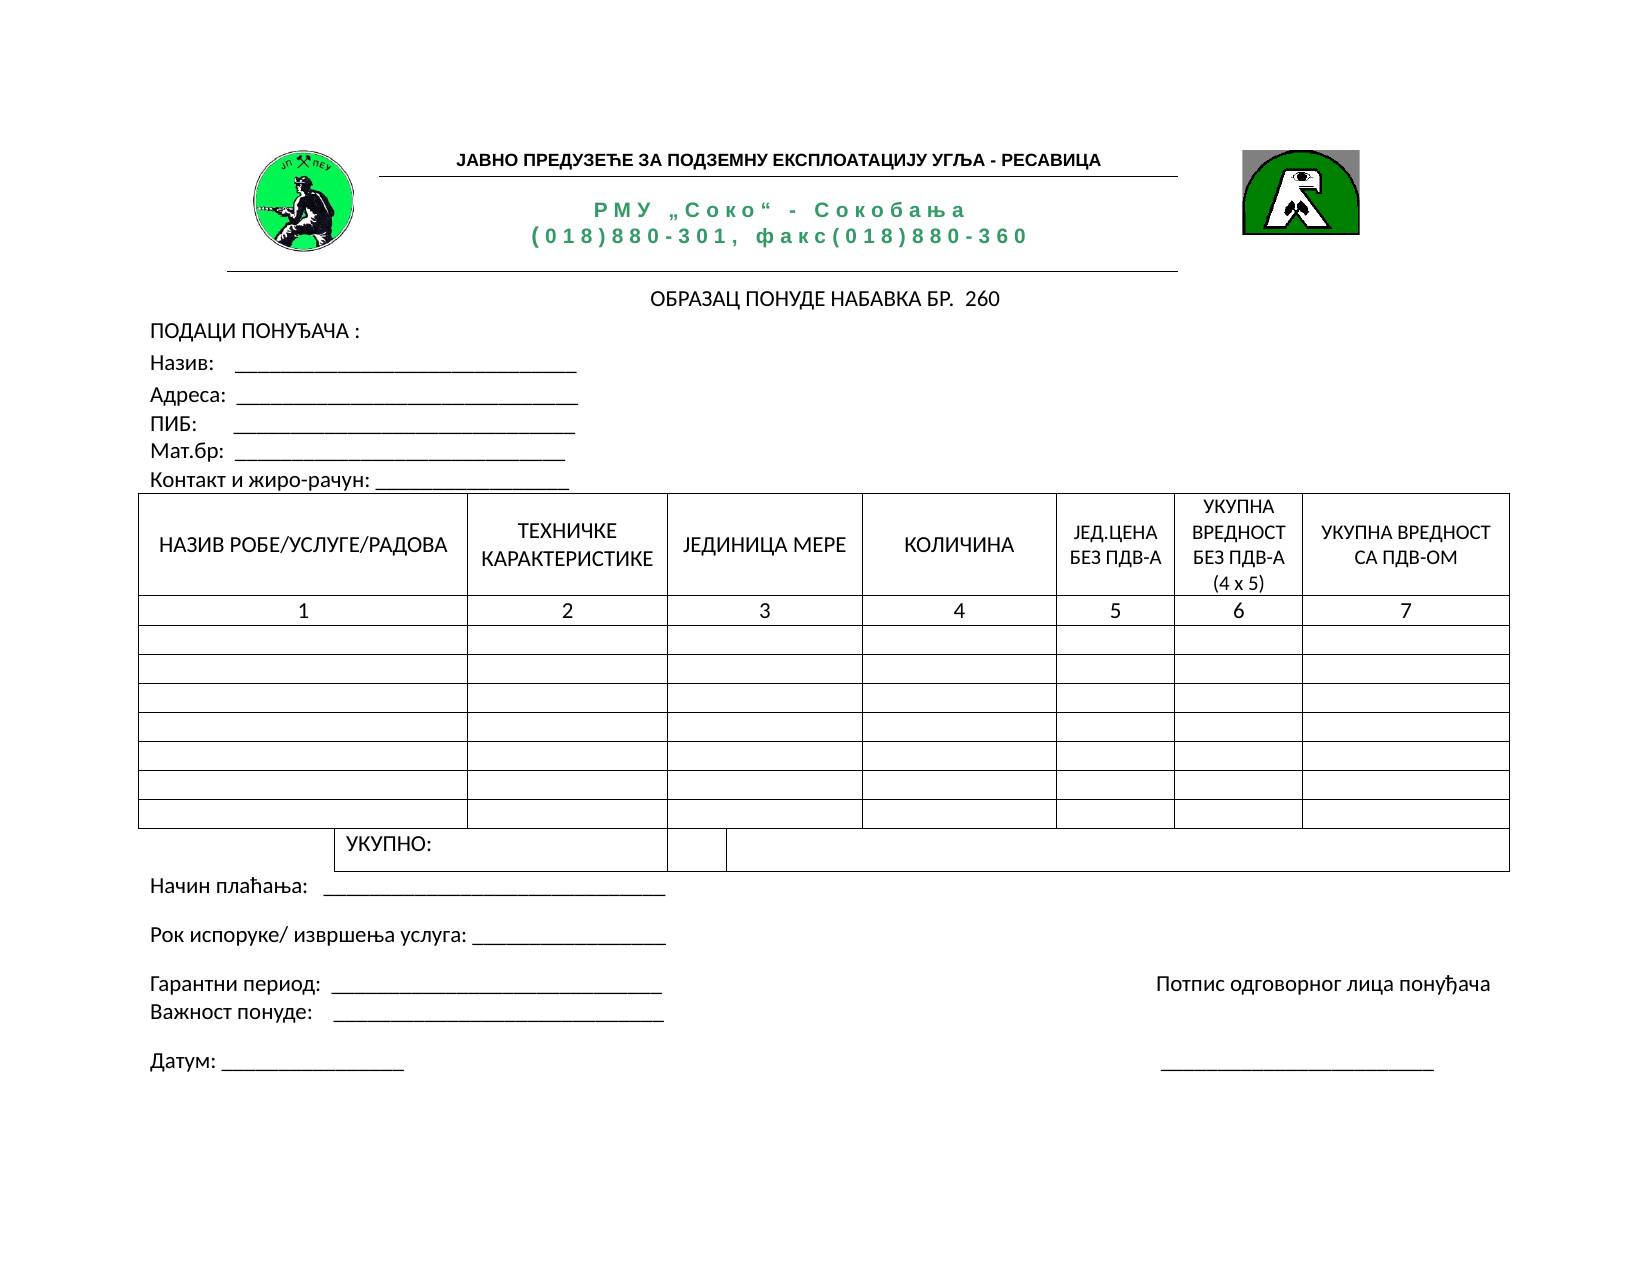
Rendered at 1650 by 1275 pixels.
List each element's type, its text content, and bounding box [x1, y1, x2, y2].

table_cell [139, 829, 334, 871]
table_cell [668, 829, 726, 871]
table_header ЈЕДИНИЦА МЕРЕ [668, 494, 862, 595]
table_cell [863, 626, 1056, 653]
table_cell [1057, 771, 1174, 799]
table_cell [863, 655, 1056, 683]
table_cell [1175, 655, 1302, 683]
text Мат.бр: _____________________________ [150, 437, 1500, 465]
table_cell [668, 626, 862, 653]
text Назив: ______________________________ [150, 348, 1500, 376]
table_cell [139, 800, 467, 828]
table_cell [668, 771, 862, 799]
table_cell 1 [139, 596, 467, 624]
table_cell [139, 626, 467, 653]
table_cell [468, 800, 667, 828]
table_cell [1057, 684, 1174, 712]
text Начин плаћања: ______________________________ [150, 872, 1500, 899]
table_cell [1303, 626, 1509, 653]
table_cell [1303, 800, 1509, 828]
table_cell [468, 742, 667, 770]
text ОБРАЗАЦ ПОНУДЕ НАБАВКА БР. 260 [150, 284, 1500, 312]
table_header НАЗИВ РОБЕ/УСЛУГЕ/РАДОВА [139, 494, 467, 595]
table_cell 3 [668, 596, 862, 624]
table_cell 5 [1057, 596, 1174, 624]
table_cell [1175, 713, 1302, 741]
table_cell [468, 655, 667, 683]
table_header ТЕХНИЧКЕ КАРАКТЕРИСТИКЕ [468, 494, 667, 595]
table_cell [1175, 626, 1302, 653]
table_cell [1057, 626, 1174, 653]
table_header УКУПНА ВРЕДНОСТ БЕЗ ПДВ-А (4 x 5) [1175, 494, 1302, 595]
table_cell 2 [468, 596, 667, 624]
table_header ЈАВНО ПРЕДУЗЕЋЕ ЗА ПОДЗЕМНУ ЕКСПЛОАТАЦИЈУ УГЉА - РЕСАВИЦА [379, 150, 1178, 176]
text Гарантни период: _____________________________ Потпис одговорног лица понуђача Важност понуде: _____________________________ [150, 969, 1500, 1025]
table_cell [468, 713, 667, 741]
text ПИБ: ______________________________ [150, 409, 1500, 437]
table_cell [668, 655, 862, 683]
table_cell [668, 684, 862, 712]
text Датум: ________________ ________________________ [150, 1046, 1500, 1074]
table_cell [863, 713, 1056, 741]
table_cell [1057, 800, 1174, 828]
picture [252, 150, 354, 252]
table_cell [1175, 771, 1302, 799]
table_header [227, 150, 379, 271]
table_cell [468, 626, 667, 653]
table_cell [1057, 655, 1174, 683]
table_cell [668, 742, 862, 770]
table_cell [139, 742, 467, 770]
table_cell 7 [1303, 596, 1509, 624]
table_cell [668, 800, 862, 828]
table_cell [1057, 742, 1174, 770]
table_cell [139, 771, 467, 799]
table_cell [1175, 800, 1302, 828]
text ПОДАЦИ ПОНУЂАЧА : [150, 316, 1500, 344]
table_cell [468, 684, 667, 712]
table_cell [1303, 713, 1509, 741]
table_cell [863, 771, 1056, 799]
text Контакт и жиро-рачун: _________________ [150, 465, 1500, 493]
table_cell [1175, 684, 1302, 712]
table_header УКУПНА ВРЕДНОСТ СА ПДВ-ОМ [1303, 494, 1509, 595]
table_cell [1175, 742, 1302, 770]
table_cell [668, 713, 862, 741]
table_cell [727, 829, 1509, 871]
table_cell [1303, 742, 1509, 770]
table_cell УКУПНО: [335, 829, 667, 871]
text Рок испоруке/ извршења услуга: _________________ [150, 920, 1500, 948]
table_cell [139, 684, 467, 712]
table_cell [863, 684, 1056, 712]
table_cell [863, 742, 1056, 770]
table_cell [863, 800, 1056, 828]
table_cell 4 [863, 596, 1056, 624]
table_cell [468, 771, 667, 799]
table_cell [1303, 771, 1509, 799]
table_header [1178, 150, 1424, 271]
table_cell РМУ „Соко“ - Сокобања (018)880-301, факс(018)880-360 [379, 177, 1178, 271]
table_cell [139, 713, 467, 741]
text Адреса: ______________________________ [150, 381, 1500, 409]
picture [1242, 150, 1360, 235]
table_cell [1303, 684, 1509, 712]
table_cell [139, 655, 467, 683]
table_header КОЛИЧИНА [863, 494, 1056, 595]
table_cell 6 [1175, 596, 1302, 624]
table_cell [1057, 713, 1174, 741]
table_cell [1303, 655, 1509, 683]
table_header ЈЕД.ЦЕНА БЕЗ ПДВ-А [1057, 494, 1174, 595]
